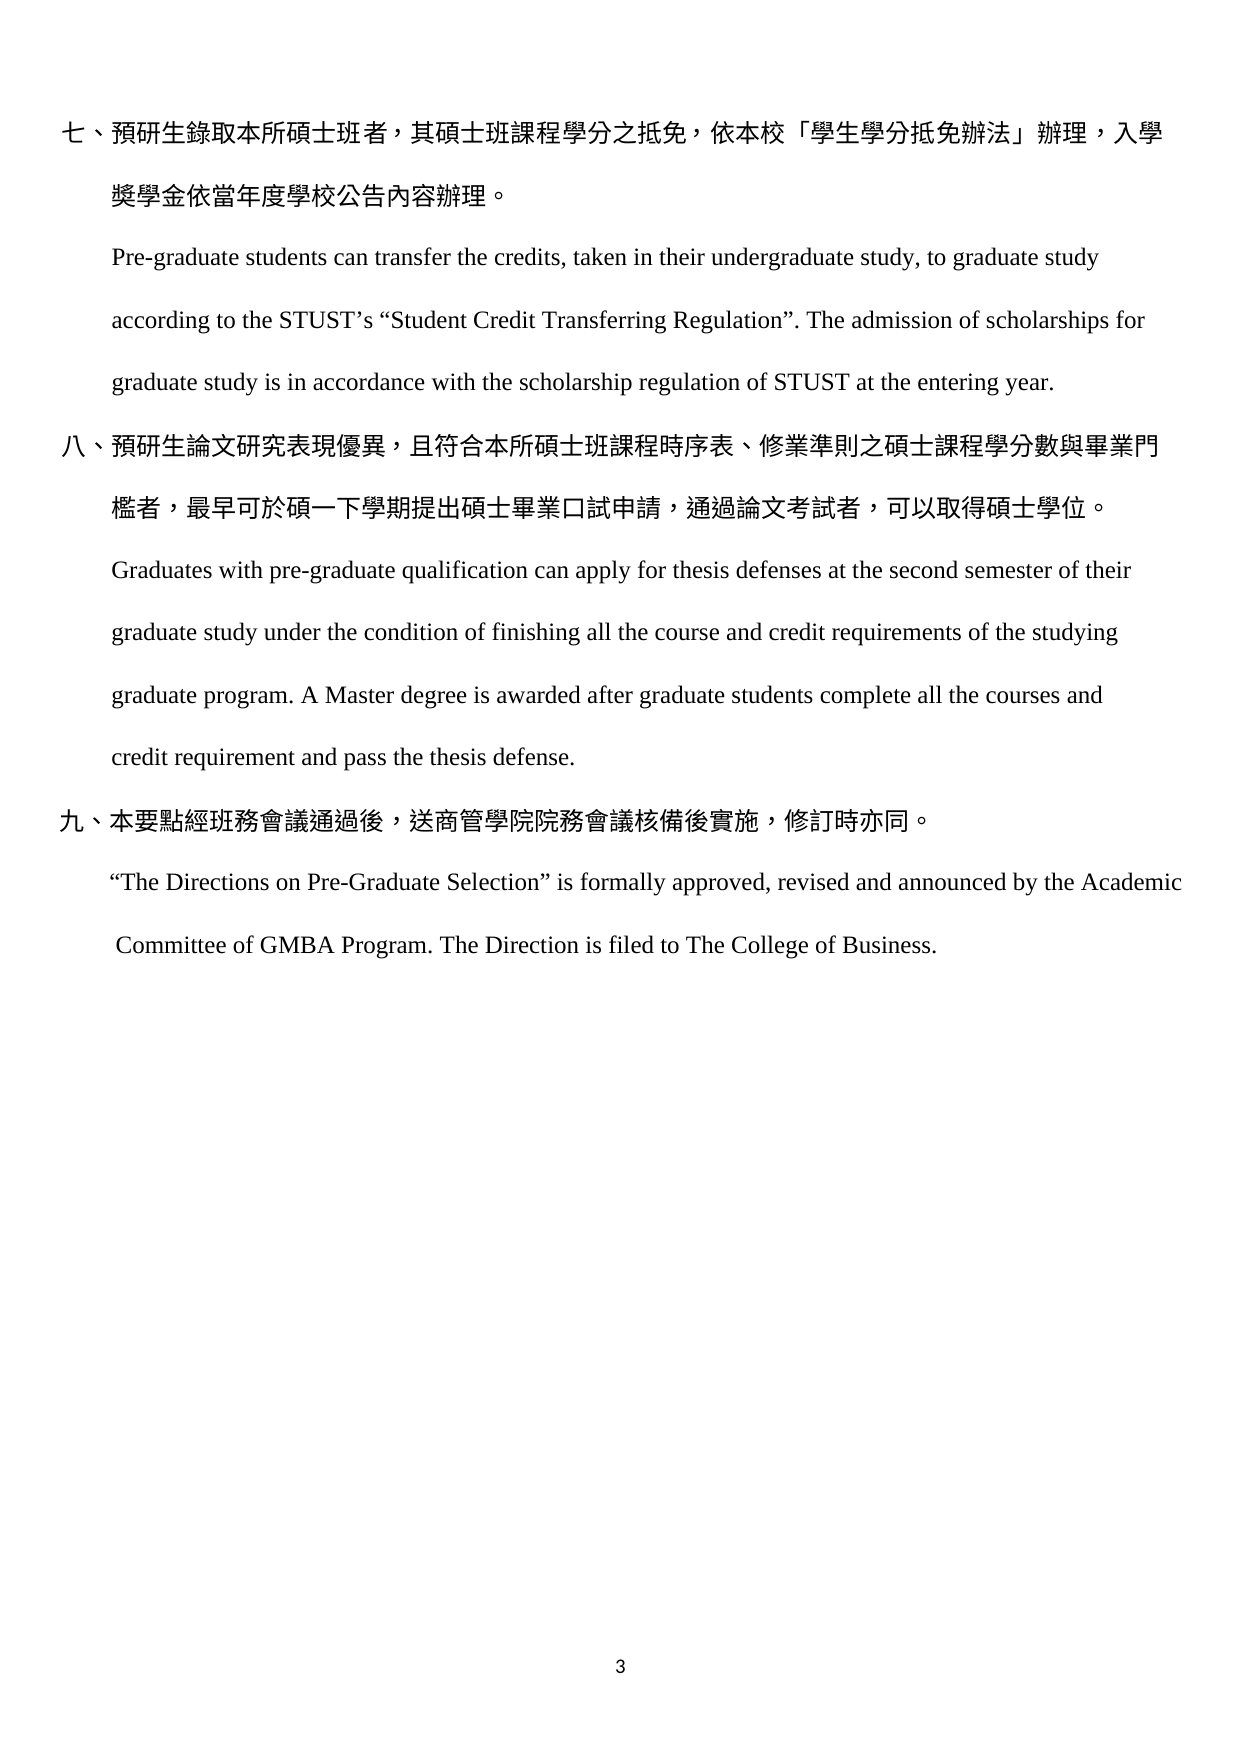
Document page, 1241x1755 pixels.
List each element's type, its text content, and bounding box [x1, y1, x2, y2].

text according to the STUST’s “Student Credit Transferring Regulation”. The admission of scholarships for [61, 277, 1170, 340]
text Pre-graduate students can transfer the credits, taken in their undergraduate study, to graduate study [61, 215, 1170, 277]
text Committee of GMBA Program. The Direction is filed to The College of Business. [59, 902, 1183, 965]
text 九、本要點經班務會議通過後，送商管學院院務會議核備後實施，修訂時亦同。 [59, 777, 1183, 840]
text 八、預研生論文研究表現優異，且符合本所碩士班課程時序表、修業準則之碩士課程學分數與畢業門 [61, 402, 1170, 465]
text 七、預研生錄取本所碩士班者，其碩士班課程學分之抵免，依本校「學生學分抵免辦法」辦理，入學奬學金依當年度學校公告內容辦理。 [61, 90, 1164, 215]
text credit requirement and pass the thesis defense. [61, 715, 1164, 777]
text graduate study is in accordance with the scholarship regulation of STUST at the entering year. [61, 340, 1170, 402]
text “The Directions on Pre-Graduate Selection” is formally approved, revised and announced by the Academic [59, 840, 1183, 902]
text graduate program. A Master degree is awarded after graduate students complete all the courses and [61, 652, 1164, 715]
text 檻者，最早可於碩一下學期提出碩士畢業口試申請，通過論文考試者，可以取得碩士學位。 [61, 465, 1170, 527]
text Graduates with pre-graduate qualification can apply for thesis defenses at the second semester of their [61, 527, 1164, 590]
text graduate study under the condition of finishing all the course and credit requirements of the studying [61, 590, 1164, 652]
